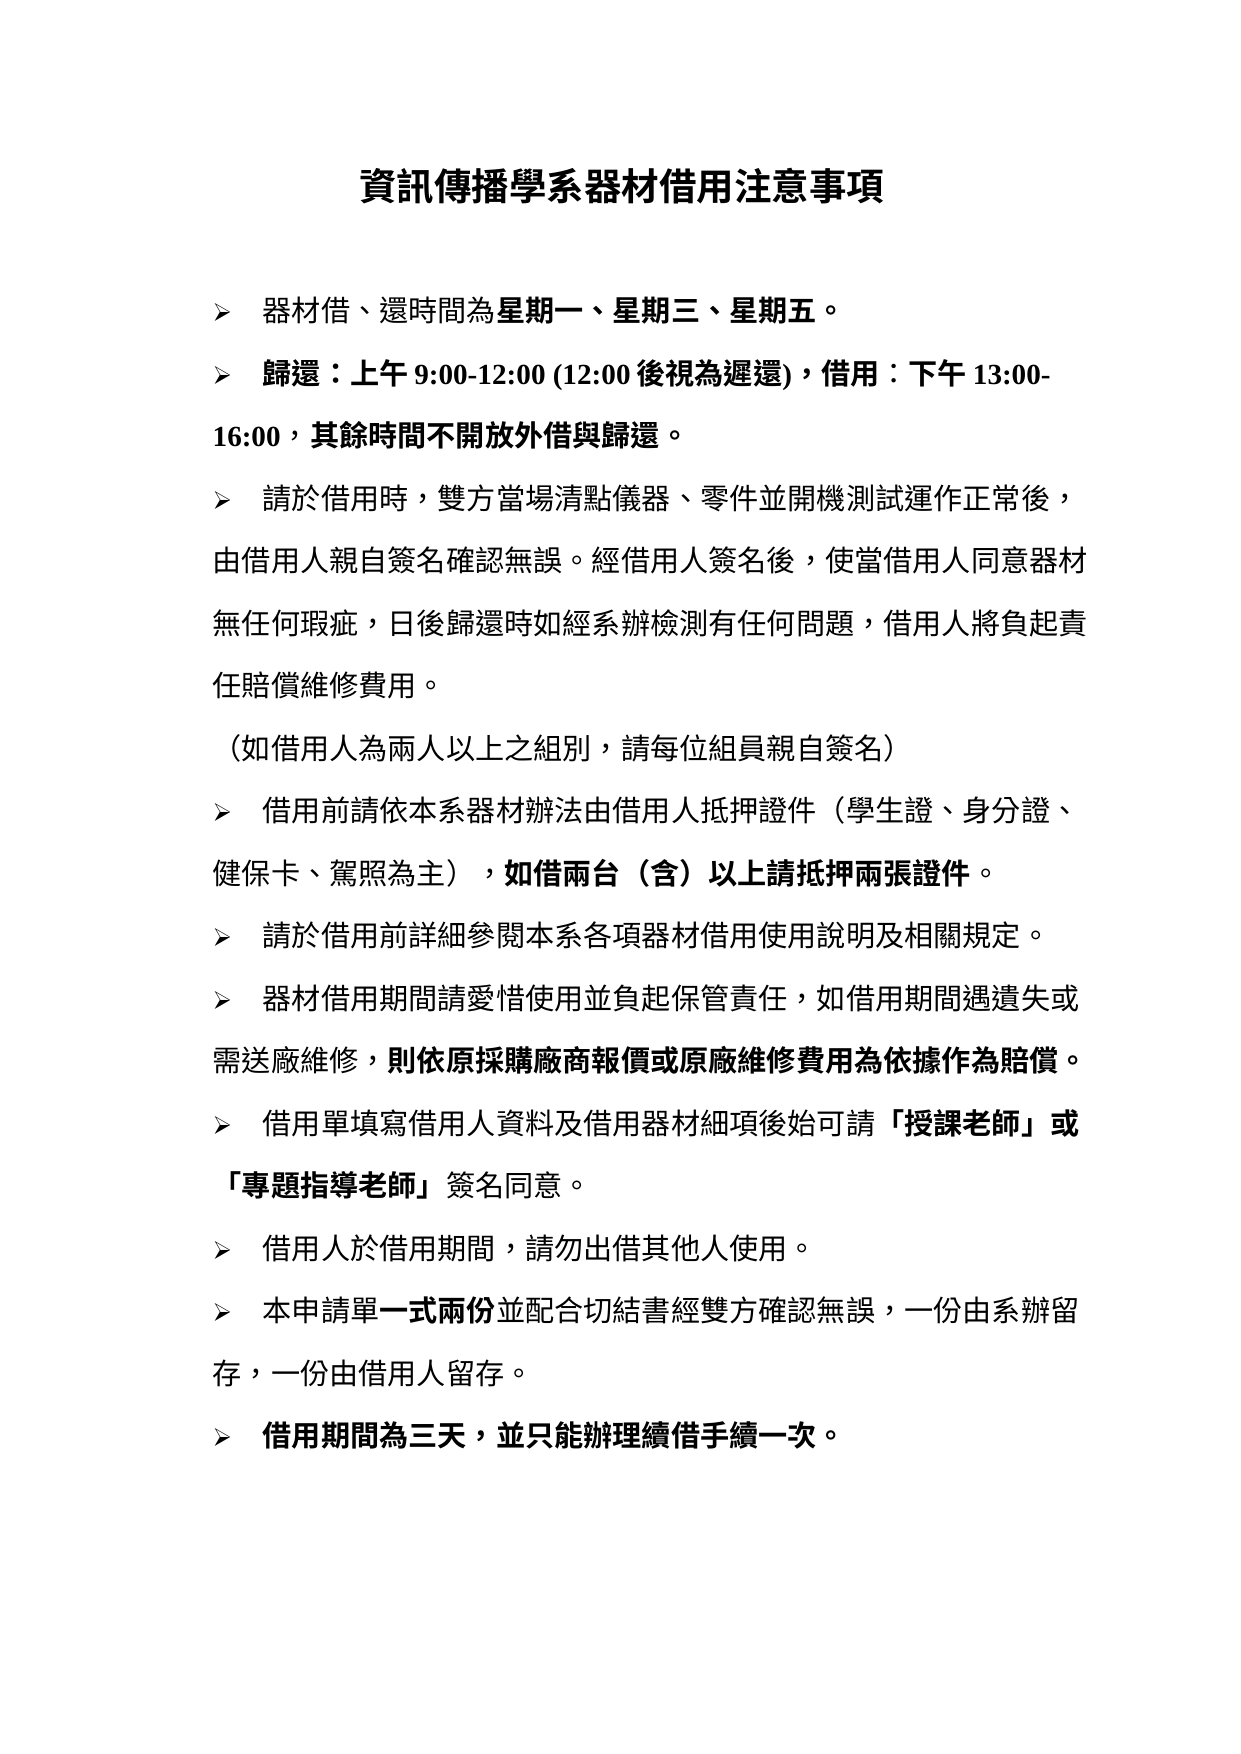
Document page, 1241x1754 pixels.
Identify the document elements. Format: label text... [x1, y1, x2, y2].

list 借用前請依本系器材辦法由借用人抵押證件（學生證、身分證、健保卡、駕照為主），如借兩台（含）以上請抵押兩張證件。 [212, 767, 1093, 892]
list 歸還：上午9:00-12:00 (12:00後視為遲還)，借用：下午13:00-16:00，其餘時間不開放外借與歸還。 [212, 330, 1093, 455]
list 借用單填寫借用人資料及借用器材細項後始可請「授課老師」或「專題指導老師」簽名同意。 [212, 1080, 1093, 1205]
list 借用期間為三天，並只能辦理續借手續一次。 [212, 1392, 1093, 1455]
list 本申請單一式兩份並配合切結書經雙方確認無誤，一份由系辦留存，一份由借用人留存。 [212, 1267, 1093, 1392]
list 器材借、還時間為星期一、星期三、星期五。 [212, 267, 1093, 330]
text （如借用人為兩人以上之組別，請每位組員親自簽名） [212, 705, 1093, 767]
text 資訊傳播學系器材借用注意事項 [162, 142, 1080, 205]
list 器材借用期間請愛惜使用並負起保管責任，如借用期間遇遺失或需送廠維修，則依原採購廠商報價或原廠維修費用為依據作為賠償。 [212, 955, 1093, 1080]
list 請於借用時，雙方當場清點儀器、零件並開機測試運作正常後，由借用人親自簽名確認無誤。經借用人簽名後，使當借用人同意器材無任何瑕疵，日後歸還時如經系辦檢測有任何問題，借用人將負起責任賠償維修費用。 [212, 455, 1093, 705]
list 借用人於借用期間，請勿出借其他人使用。 [212, 1205, 1093, 1267]
list 請於借用前詳細參閱本系各項器材借用使用說明及相關規定。 [212, 892, 1093, 955]
